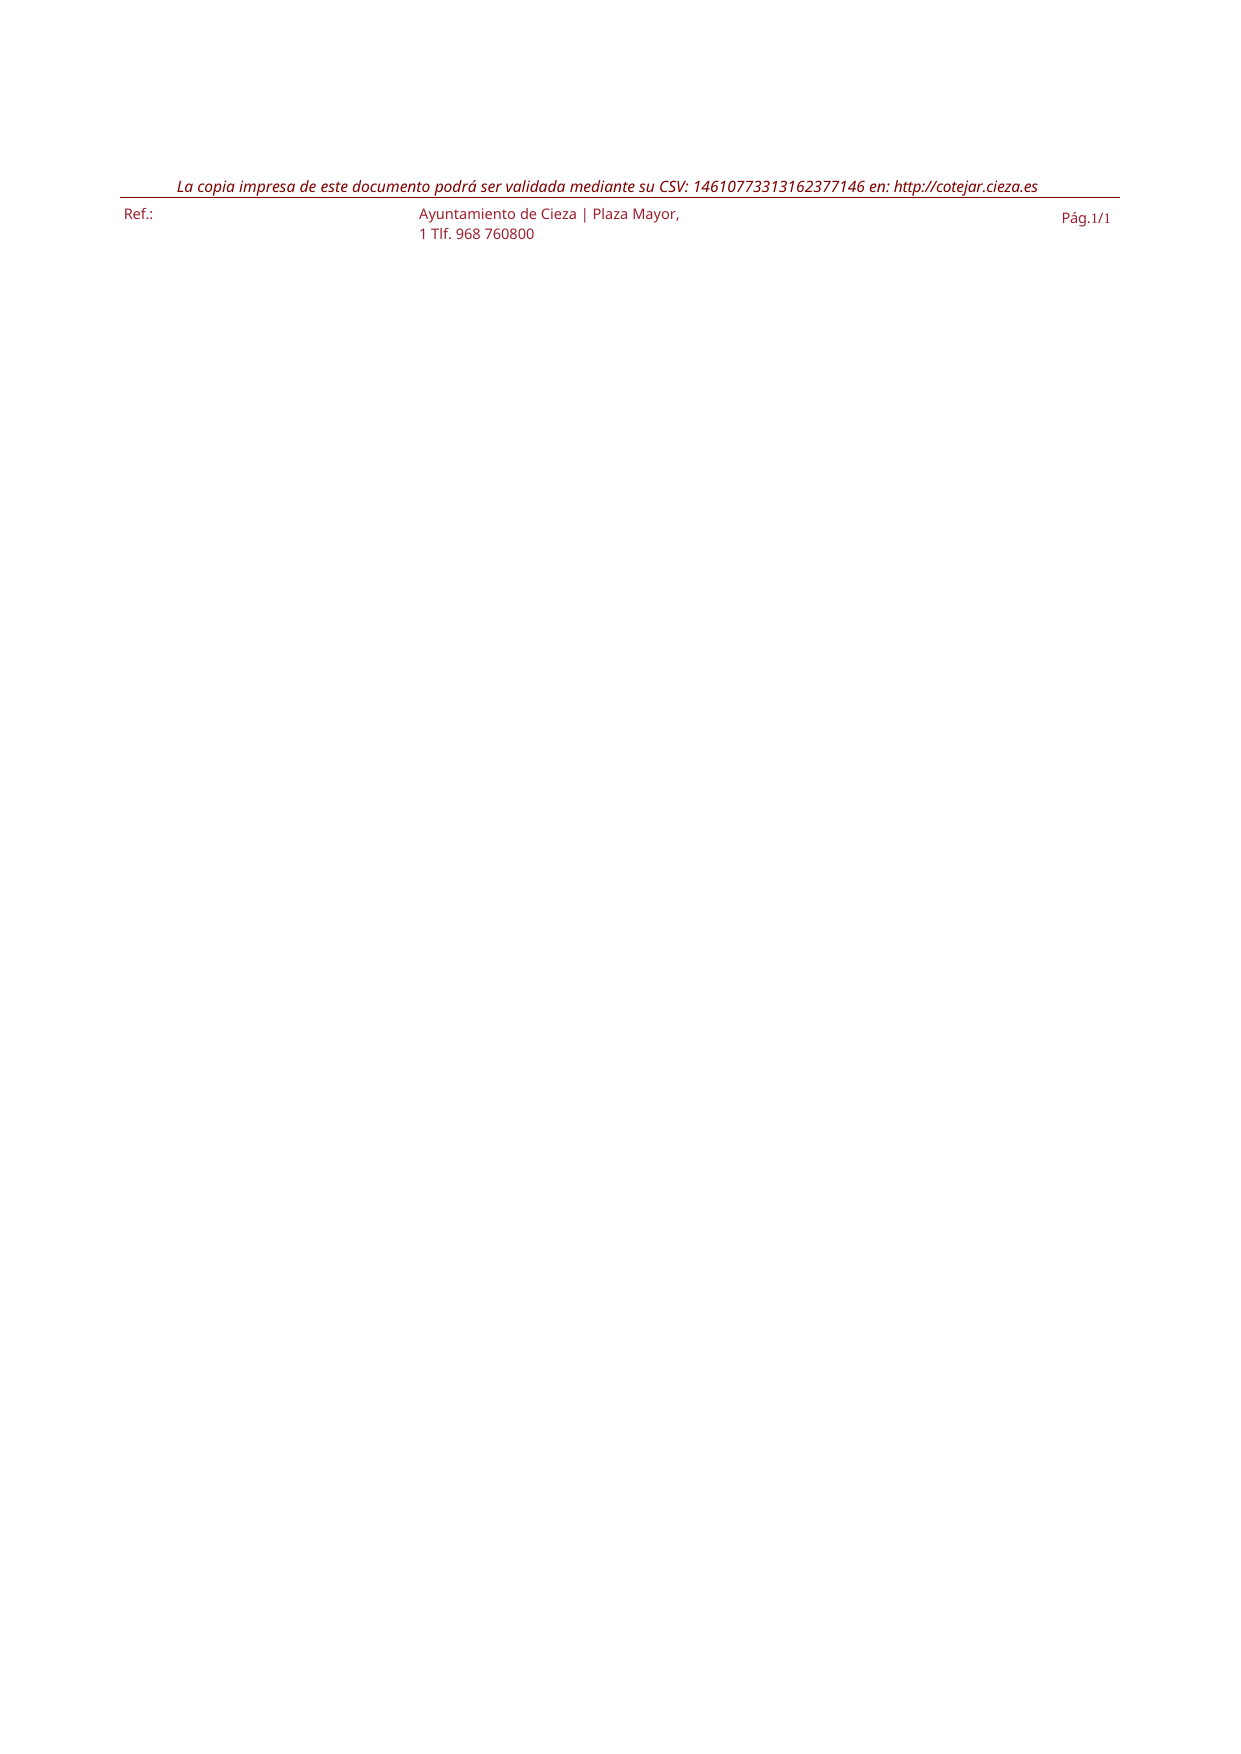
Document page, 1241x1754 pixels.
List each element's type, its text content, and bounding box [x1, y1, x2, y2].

text Ref.: Ayuntamiento de Cieza | Plaza Mayor, 1 Tlf. 968 760800 [124, 204, 682, 243]
text Pág.1/1 [1061, 208, 1134, 228]
text La copia impresa de este documento podrá ser validada mediante su CSV: 14610773313162377146 en: http://cotejar.cieza.es [177, 176, 1134, 197]
